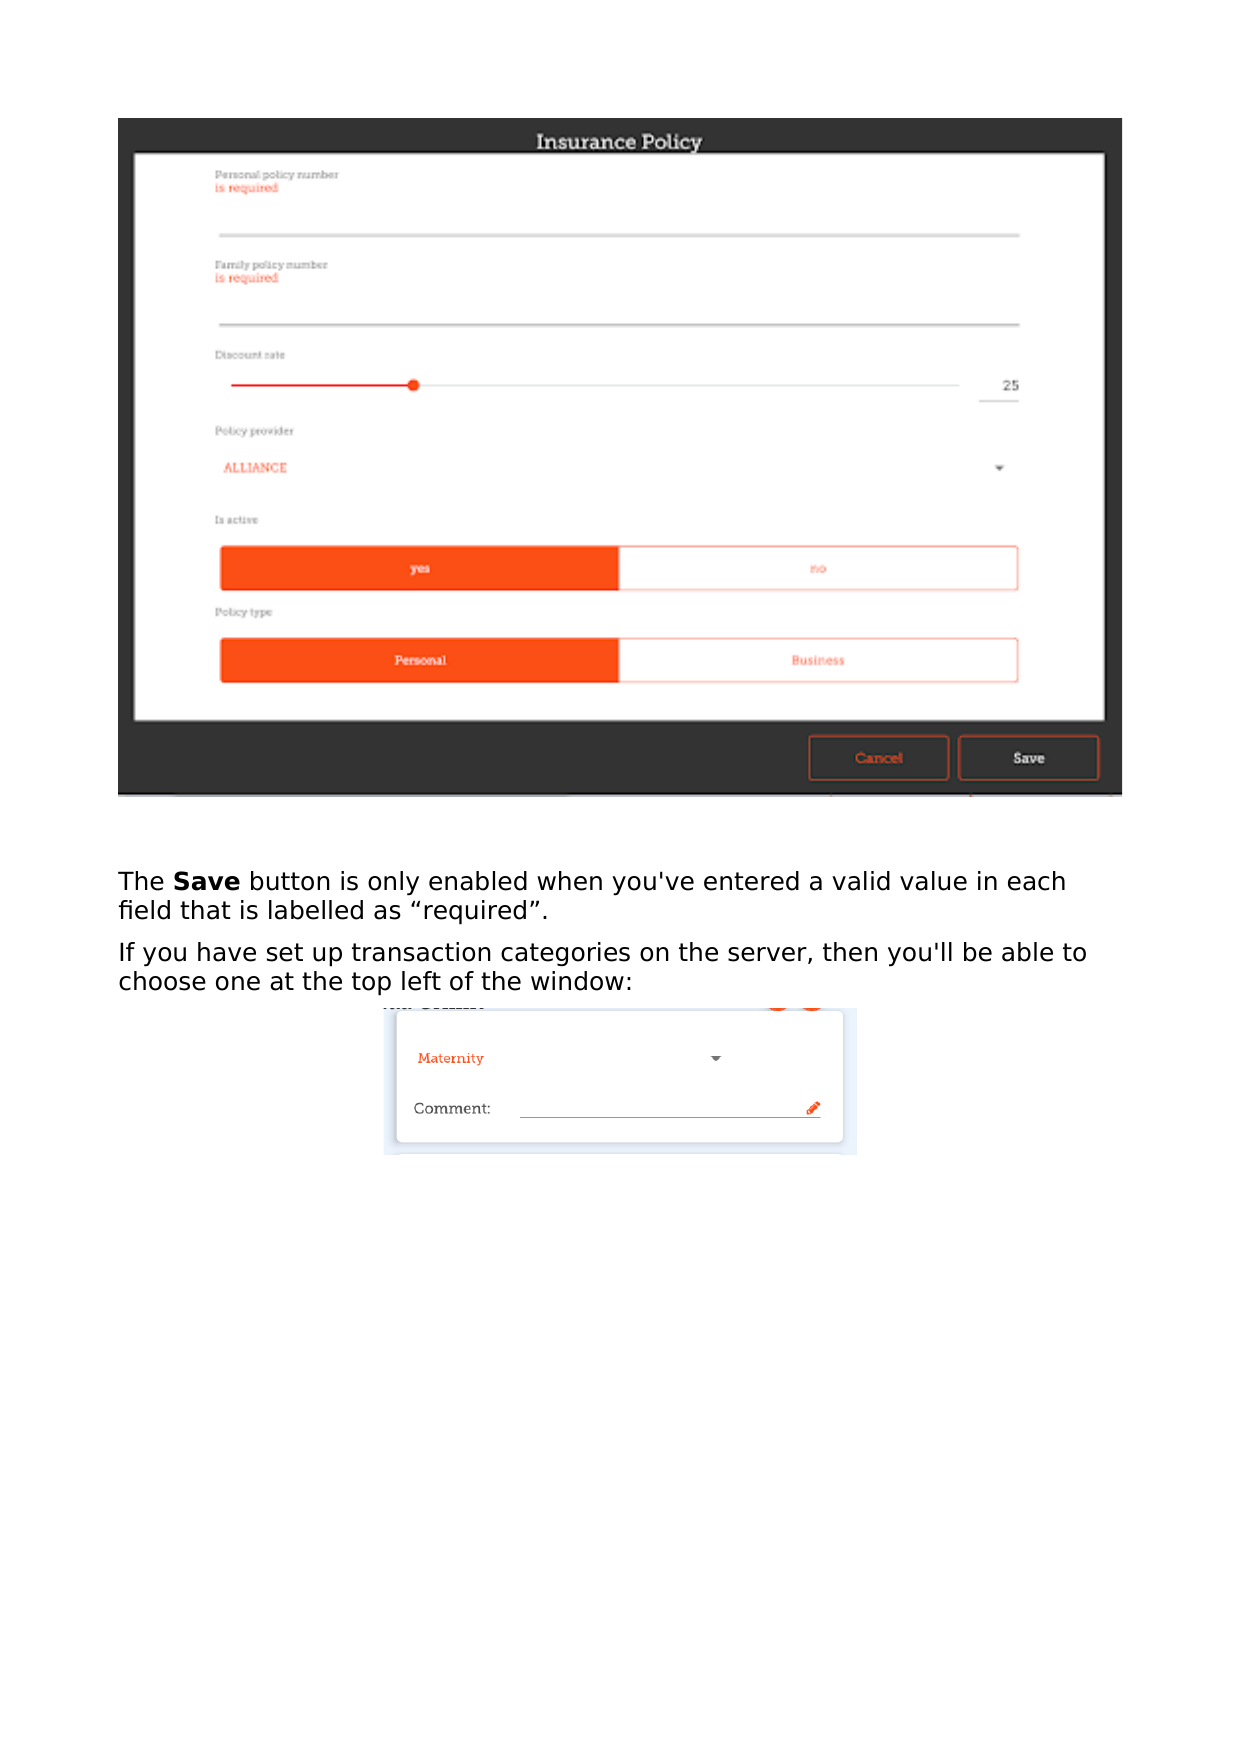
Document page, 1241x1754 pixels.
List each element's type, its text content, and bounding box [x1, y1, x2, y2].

text If you have set up transaction categories on the server, then you'll be able to choose one at the top left of the window: [118, 938, 1122, 996]
picture [118, 118, 1123, 797]
picture [383, 1008, 857, 1155]
text The Save button is only enabled when you've entered a valid value in each field that is labelled as “required”. [118, 867, 1122, 926]
